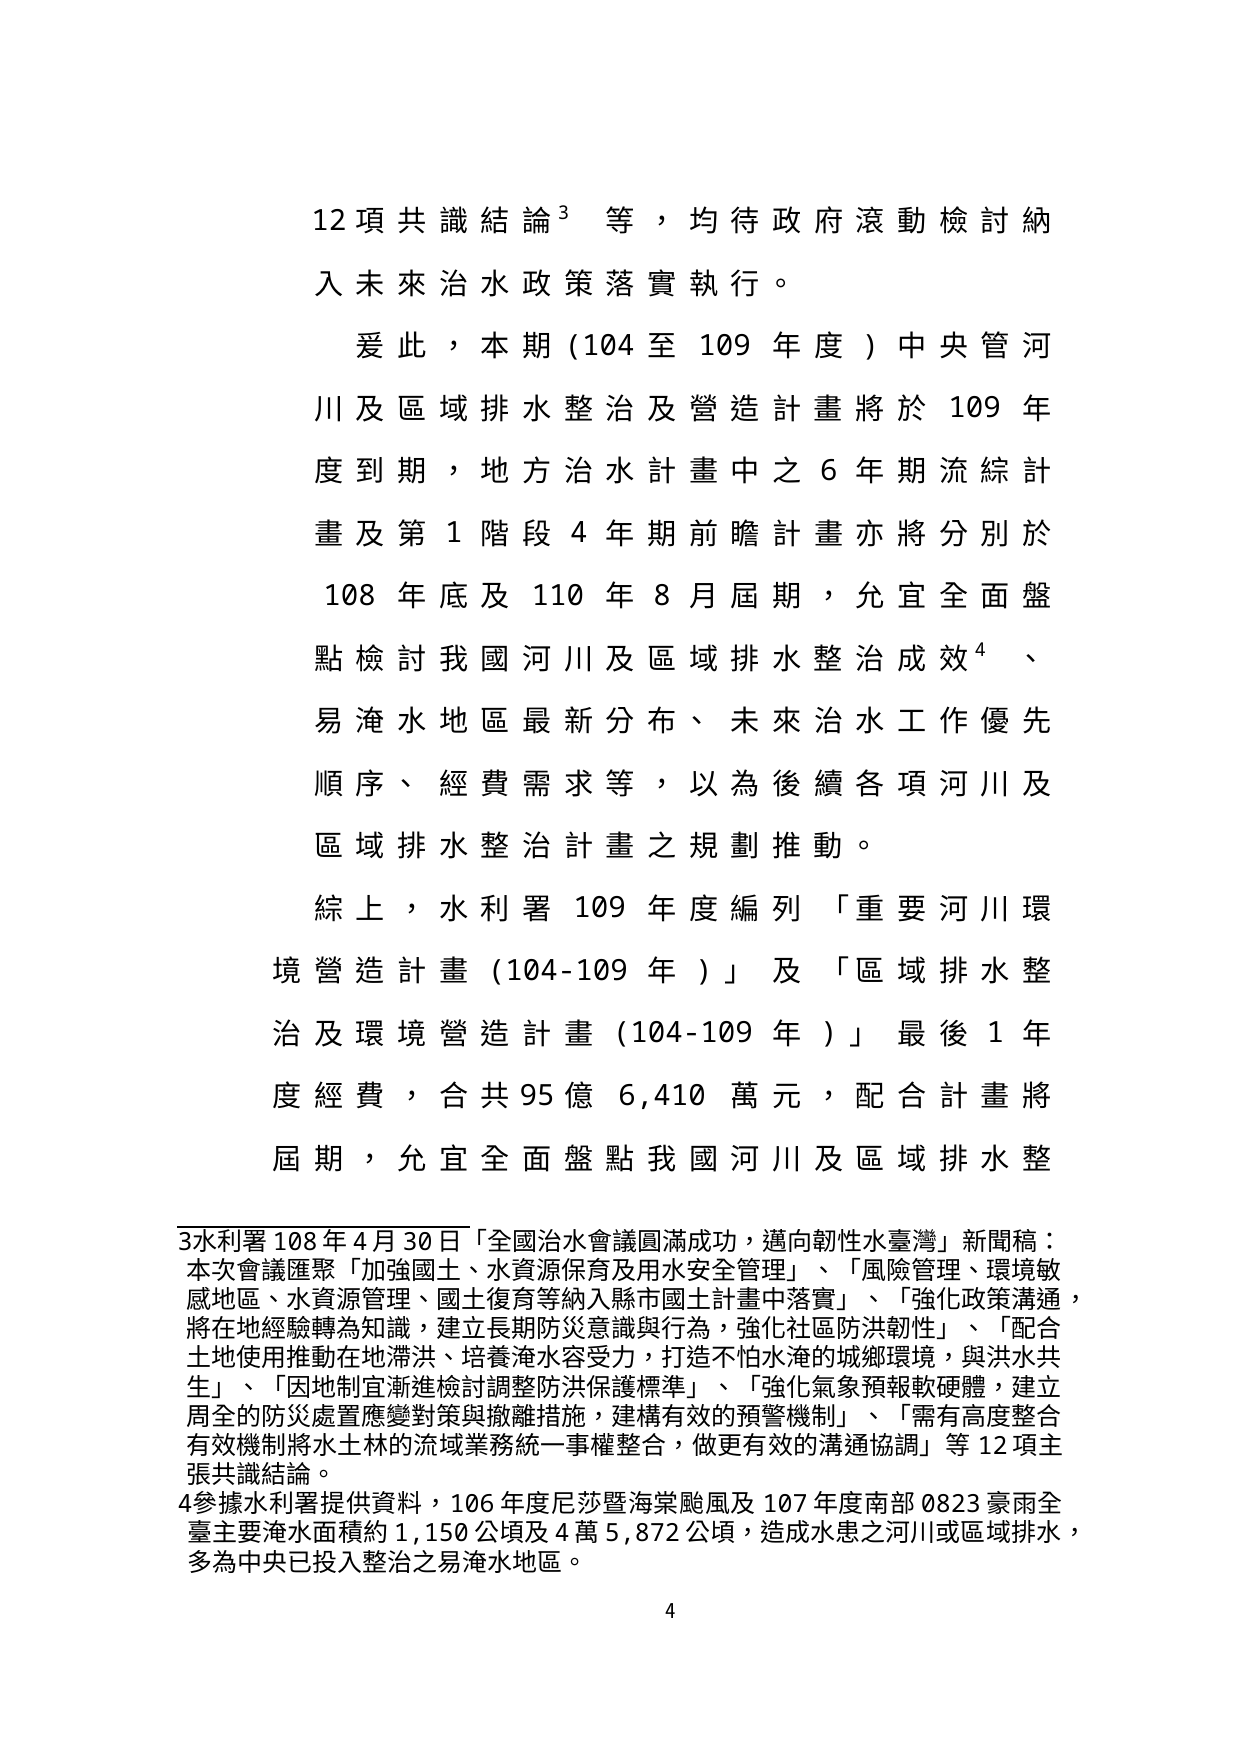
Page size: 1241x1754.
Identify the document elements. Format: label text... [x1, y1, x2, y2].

text 爰此，本期(104至109年度)中央管河川及區域排水整治及營造計畫將於109年度到期，地方治水計畫中之6年期流綜計畫及第1階段4年期前瞻計畫亦將分別於108年底及110年8月屆期，允宜全面盤點檢討我國河川及區域排水整治成效、易淹水地區最新分布、未來治水工作優先順序、經費需求等，以為後續各項河川及區域排水整治計畫之規劃推動。 [271, 302, 1058, 865]
text 綜上，水利署109年度編列「重要河川環境營造計畫(104-109年)」及「區域排水整治及環境營造計畫(104-109年)」最後1年度經費，合共95億6,410萬元，配合計畫將屆期，允宜全面盤點我國河川及區域排水整 [242, 865, 1058, 1177]
text 參據水利署提供資料，106年度尼莎暨海棠颱風及107年度南部0823豪雨全臺主要淹水面積約1,150公頃及4萬5,872公頃，造成水患之河川或區域排水，多為中央已投入整治之易淹水地區。 [177, 1489, 1063, 1577]
text 水利署108年4月30日「全國治水會議圓滿成功，邁向韌性水臺灣」新聞稿：本次會議匯聚「加強國土、水資源保育及用水安全管理」、「風險管理、環境敏感地區、水資源管理、國土復育等納入縣市國土計畫中落實」、「強化政策溝通，將在地經驗轉為知識，建立長期防災意識與行為，強化社區防洪韌性」、「配合土地使用推動在地滯洪、培養淹水容受力，打造不怕水淹的城鄉環境，與洪水共生」、「因地制宜漸進檢討調整防洪保護標準」、「強化氣象預報軟硬體，建立周全的防災處置應變對策與撤離措施，建構有效的預警機制」、「需有高度整合有效機制將水土林的流域業務統一事權整合，做更有效的溝通協調」等12項主張共識結論。 [177, 1227, 1063, 1489]
text 國土計畫法第6條第2款明定「國土規劃應考量自然條件及水資源供應能力，並因應氣候變遷，確保國土防災及應變能力。」內政部已於107年4月30日公告全國國土計畫，各地方政府允應於109年4月底參據公告縣市國土計畫；鑒於傳統防洪工程保護有其極限，為提高國土耐淹能力，107年6月水利法修正增訂第7章之1「逕流分擔與出流管制」，業經行政院定自108年2月1日施行；另經濟部於108年4月30日邀集產官學界召開「韌性臺灣-全國治水會議」，並達成「加強國土、水資源保育及用水安全管理」、「風險管理、環境敏感地區、水資源管理、國土復育等納入縣市國土計畫中落實」等12項共識結論等，均待政府滾動檢討納入未來治水政策落實執行。 [271, 177, 1058, 302]
